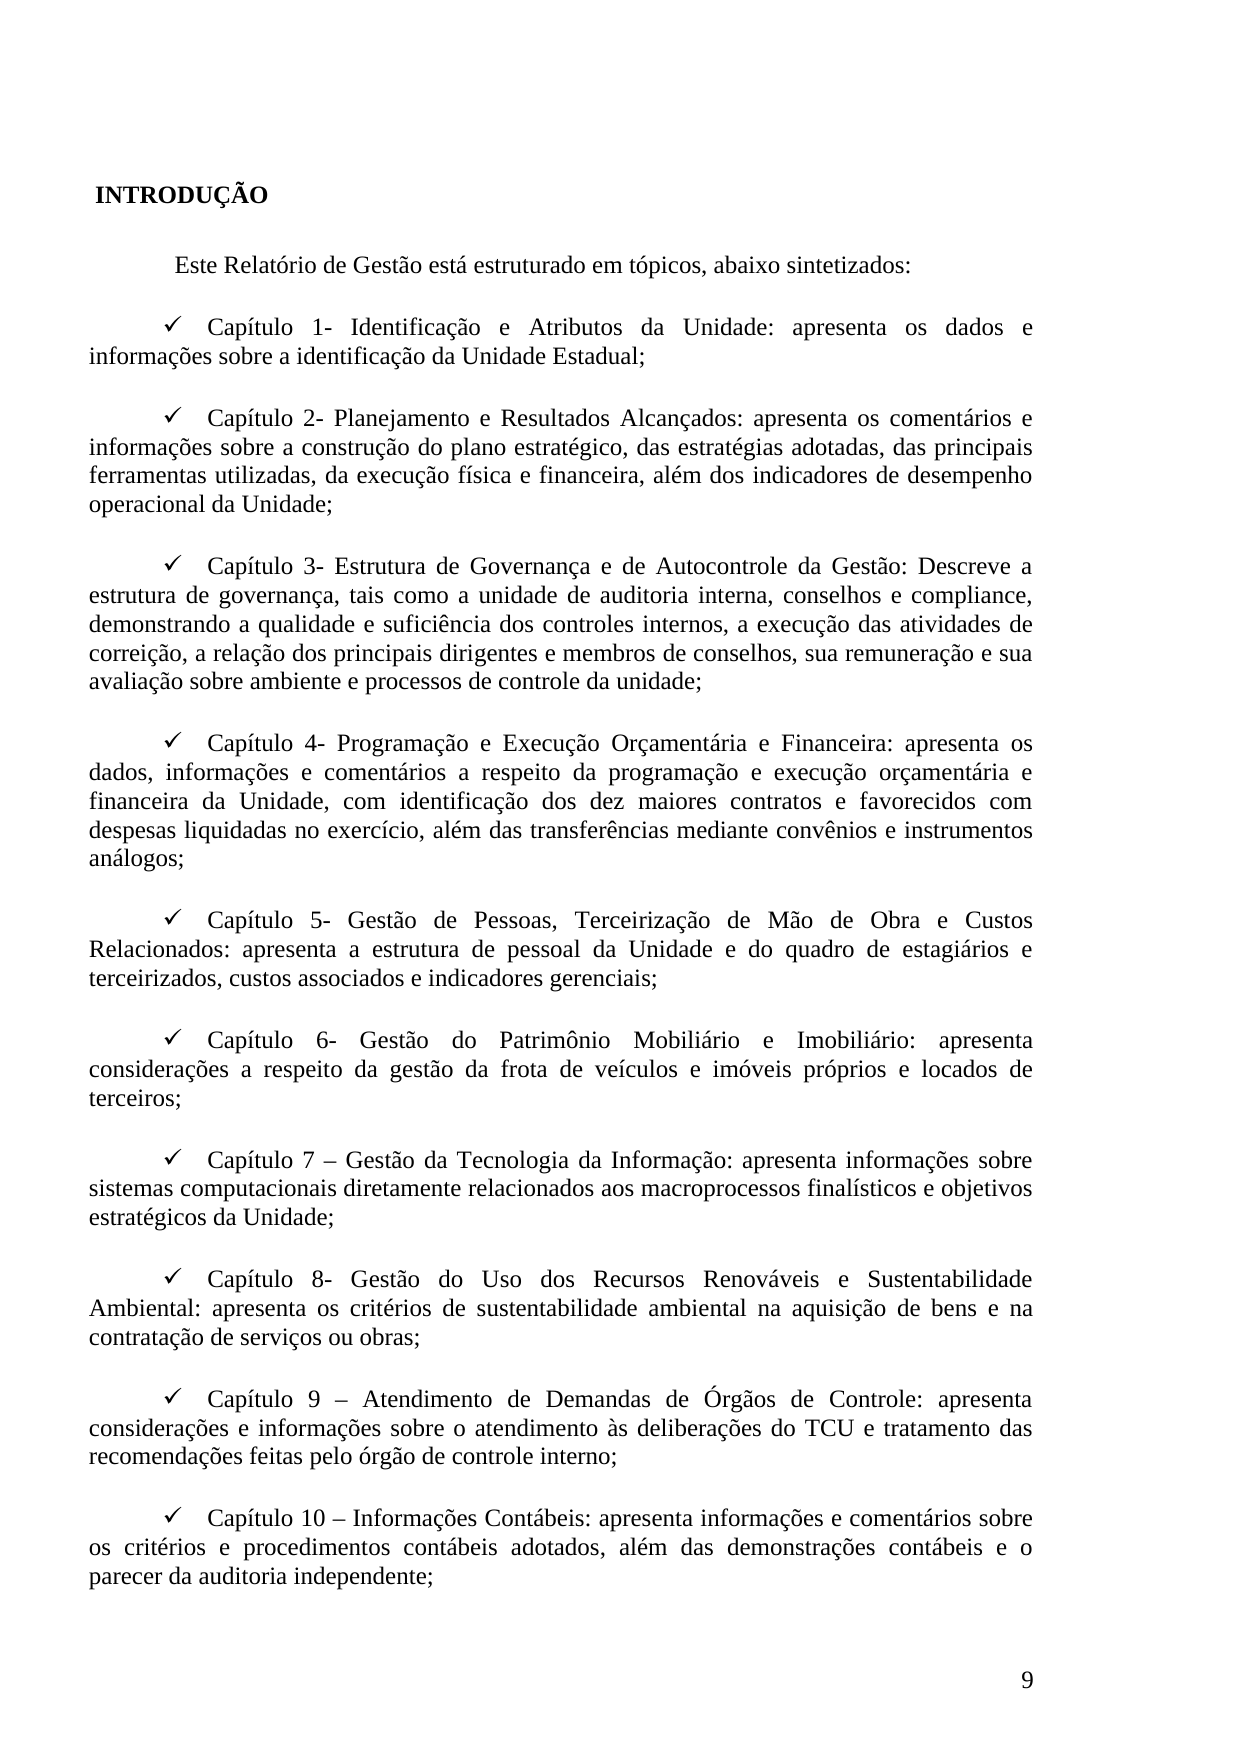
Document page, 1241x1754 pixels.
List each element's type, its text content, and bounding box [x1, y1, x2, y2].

list Capítulo 4- Programação e Execução Orçamentária e Financeira: apresenta os dados, informações e comentários a respeito da programação e execução orçamentária e financeira da Unidade, com identificação dos dez maiores contratos e favorecidos com despesas liquidadas no exercício, além das transferências mediante convênios e instrumentos análogos; [89, 728, 1034, 872]
list Capítulo 7 – Gestão da Tecnologia da Informação: apresenta informações sobre sistemas computacionais diretamente relacionados aos macroprocessos finalísticos e objetivos estratégicos da Unidade; [89, 1145, 1034, 1231]
text Este Relatório de Gestão está estruturado em tópicos, abaixo sintetizados: [100, 250, 1034, 279]
list Capítulo 8- Gestão do Uso dos Recursos Renováveis e Sustentabilidade Ambiental: apresenta os critérios de sustentabilidade ambiental na aquisição de bens e na contratação de serviços ou obras; [89, 1264, 1034, 1351]
list Capítulo 6- Gestão do Patrimônio Mobiliário e Imobiliário: apresenta considerações a respeito da gestão da frota de veículos e imóveis próprios e locados de terceiros; [89, 1025, 1034, 1111]
list Capítulo 9 – Atendimento de Demandas de Órgãos de Controle: apresenta considerações e informações sobre o atendimento às deliberações do TCU e tratamento das recomendações feitas pelo órgão de controle interno; [89, 1384, 1034, 1470]
list Capítulo 10 – Informações Contábeis: apresenta informações e comentários sobre os critérios e procedimentos contábeis adotados, além das demonstrações contábeis e o parecer da auditoria independente; [89, 1503, 1034, 1590]
list Capítulo 3- Estrutura de Governança e de Autocontrole da Gestão: Descreve a estrutura de governança, tais como a unidade de auditoria interna, conselhos e compliance, demonstrando a qualidade e suficiência dos controles internos, a execução das atividades de correição, a relação dos principais dirigentes e membros de conselhos, sua remuneração e sua avaliação sobre ambiente e processos de controle da unidade; [89, 551, 1034, 695]
list Capítulo 1- Identificação e Atributos da Unidade: apresenta os dados e informações sobre a identificação da Unidade Estadual; [89, 312, 1034, 370]
list Capítulo 5- Gestão de Pessoas, Terceirização de Mão de Obra e Custos Relacionados: apresenta a estrutura de pessoal da Unidade e do quadro de estagiários e terceirizados, custos associados e indicadores gerenciais; [89, 906, 1034, 992]
subtitle INTRODUÇÃO [89, 180, 1034, 209]
list Capítulo 2- Planejamento e Resultados Alcançados: apresenta os comentários e informações sobre a construção do plano estratégico, das estratégias adotadas, das principais ferramentas utilizadas, da execução física e financeira, além dos indicadores de desempenho operacional da Unidade; [89, 403, 1034, 518]
